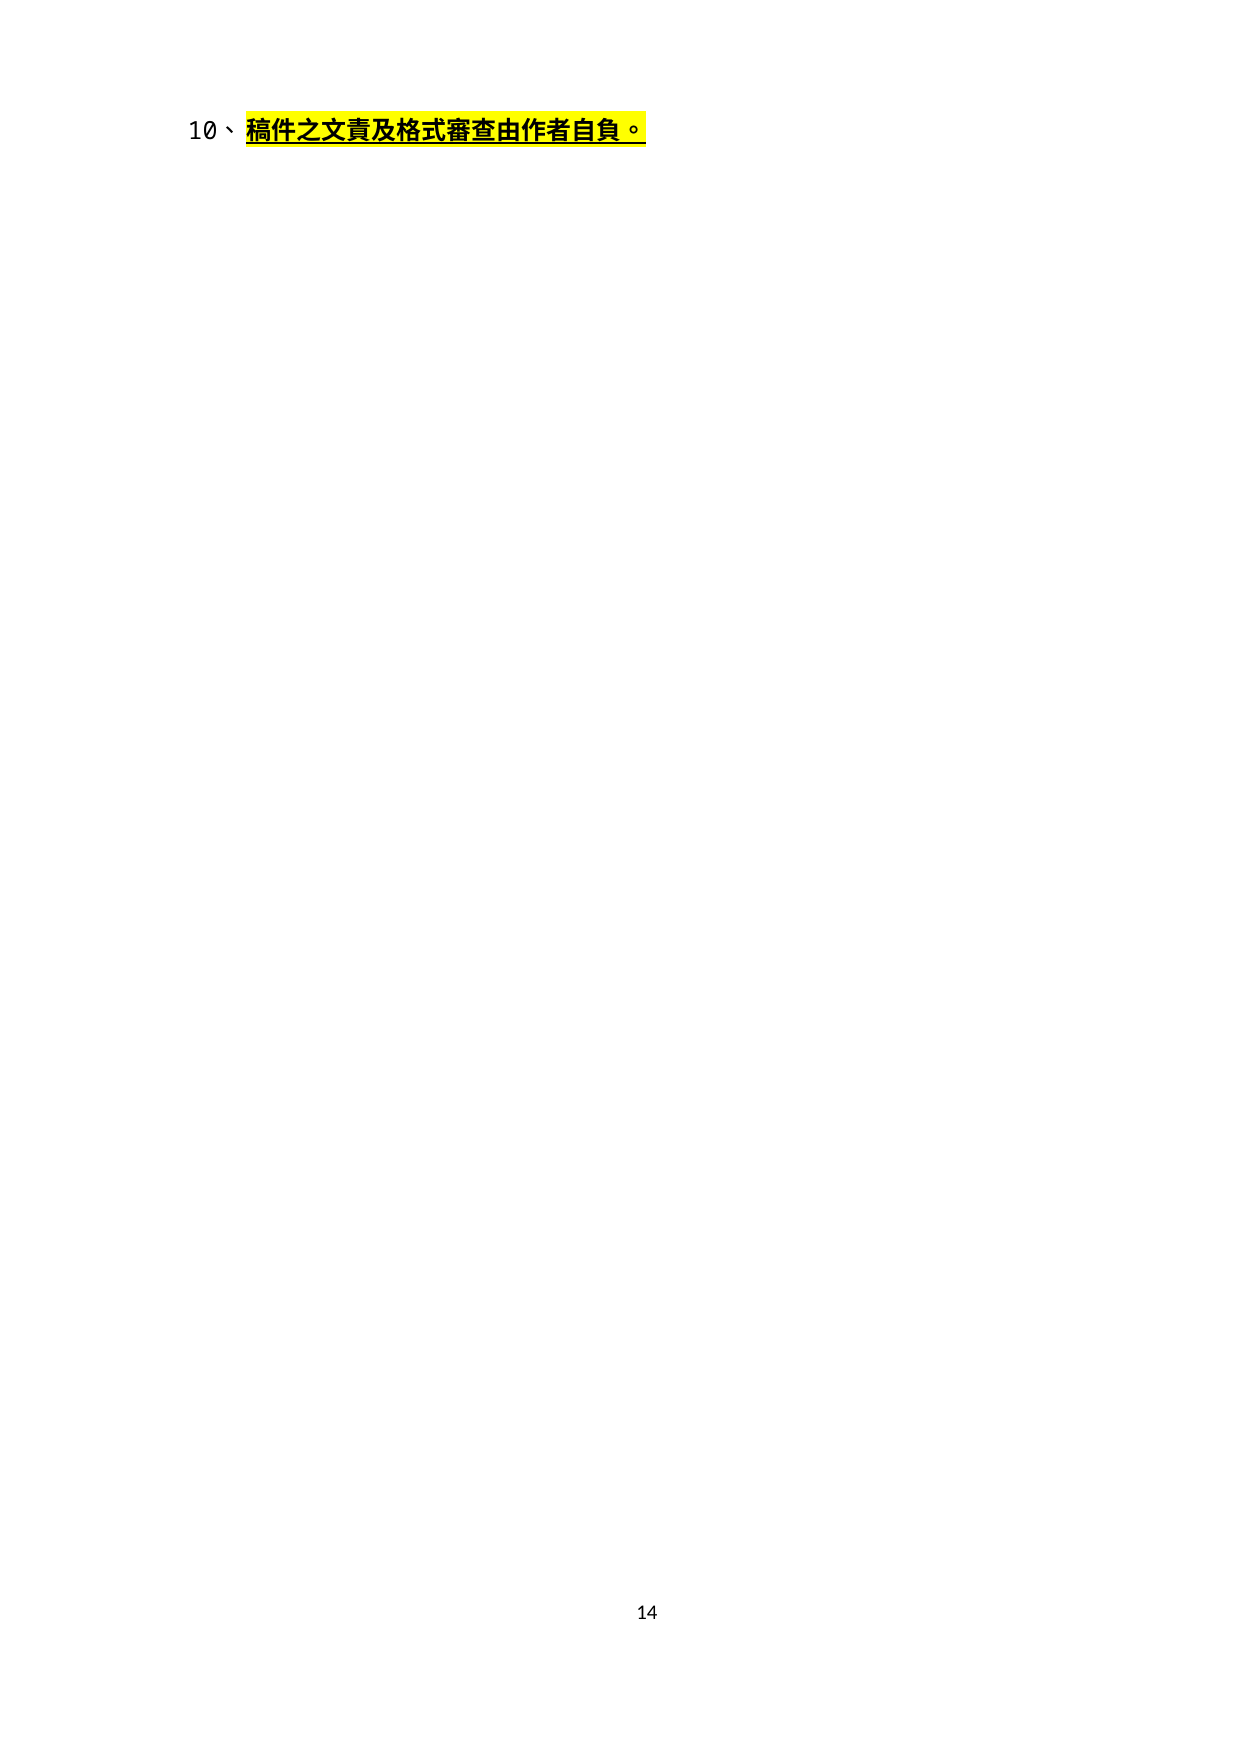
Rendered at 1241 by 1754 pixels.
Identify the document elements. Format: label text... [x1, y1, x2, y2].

list 稿件之文責及格式審查由作者自負。 [187, 87, 1108, 150]
